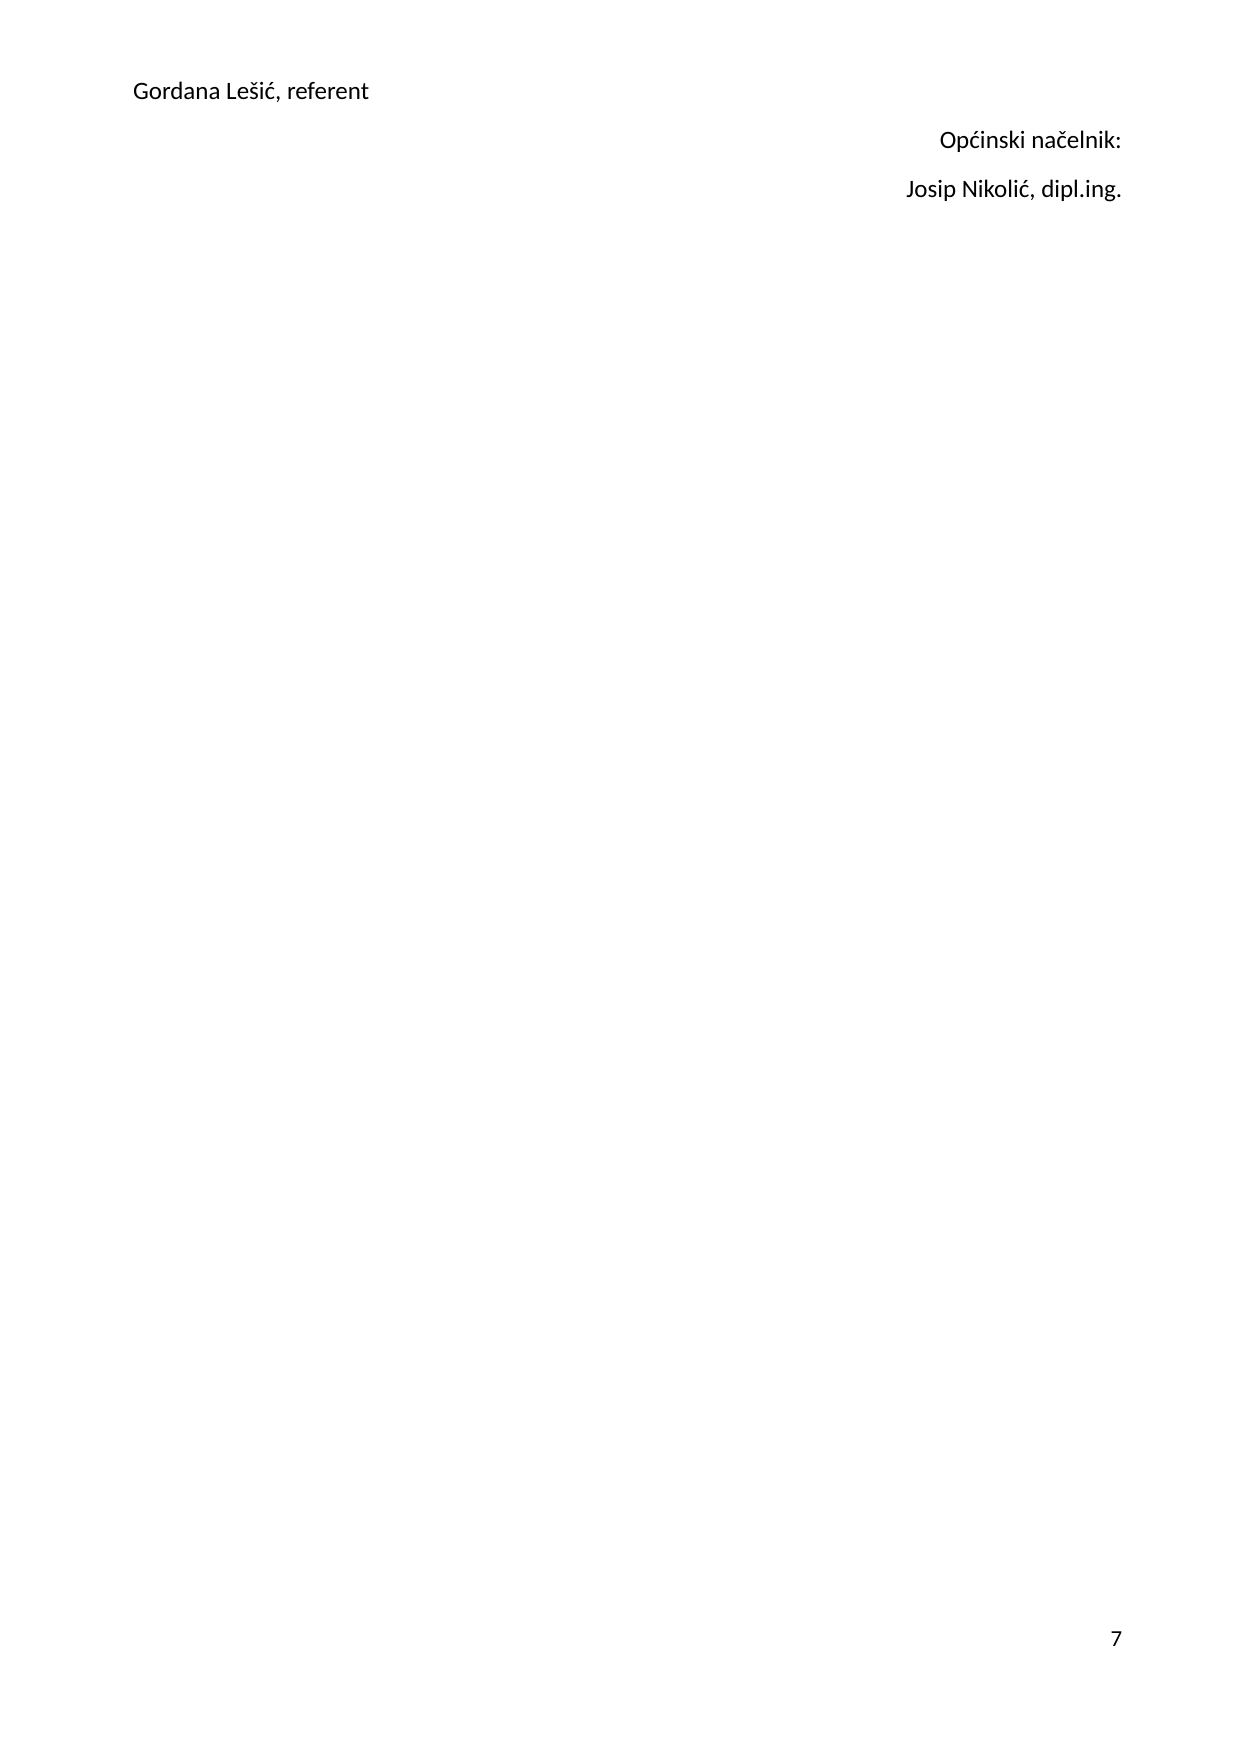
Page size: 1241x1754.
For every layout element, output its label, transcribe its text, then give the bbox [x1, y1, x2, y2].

text Josip Nikolić, dipl.ing. [133, 173, 1122, 203]
text Gordana Lešić, referent [133, 75, 1122, 106]
text Općinski načelnik: [133, 124, 1122, 154]
